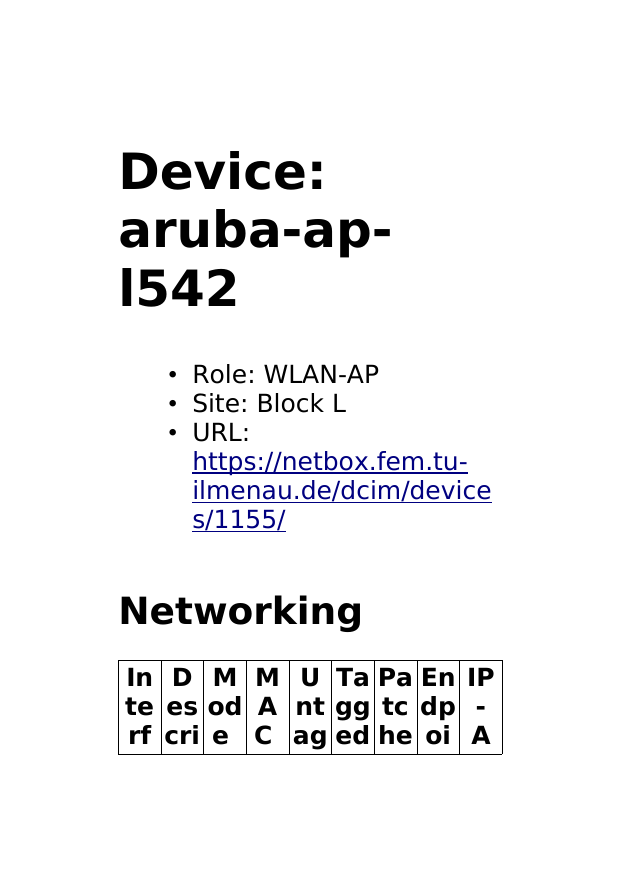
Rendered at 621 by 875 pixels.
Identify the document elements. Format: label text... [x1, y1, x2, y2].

table_header Mode [204, 661, 246, 754]
list Role: WLAN-AP [177, 360, 502, 389]
table_header Untag [290, 661, 331, 754]
list URL: https://netbox.fem.tu-ilmenau.de/dcim/devices/1155/ [177, 418, 502, 535]
table_header MAC [247, 661, 289, 754]
table_header Interf [119, 661, 161, 754]
table_header Patche [375, 661, 417, 754]
list Site: Block L [177, 389, 502, 418]
table_header IP-A [460, 661, 502, 754]
table_header Descri [162, 661, 203, 754]
subtitle Device: aruba-ap-l542 [118, 143, 502, 318]
subtitle Networking [118, 589, 502, 633]
table_header Tagged [332, 661, 374, 754]
table_header Endpoi [418, 661, 459, 754]
